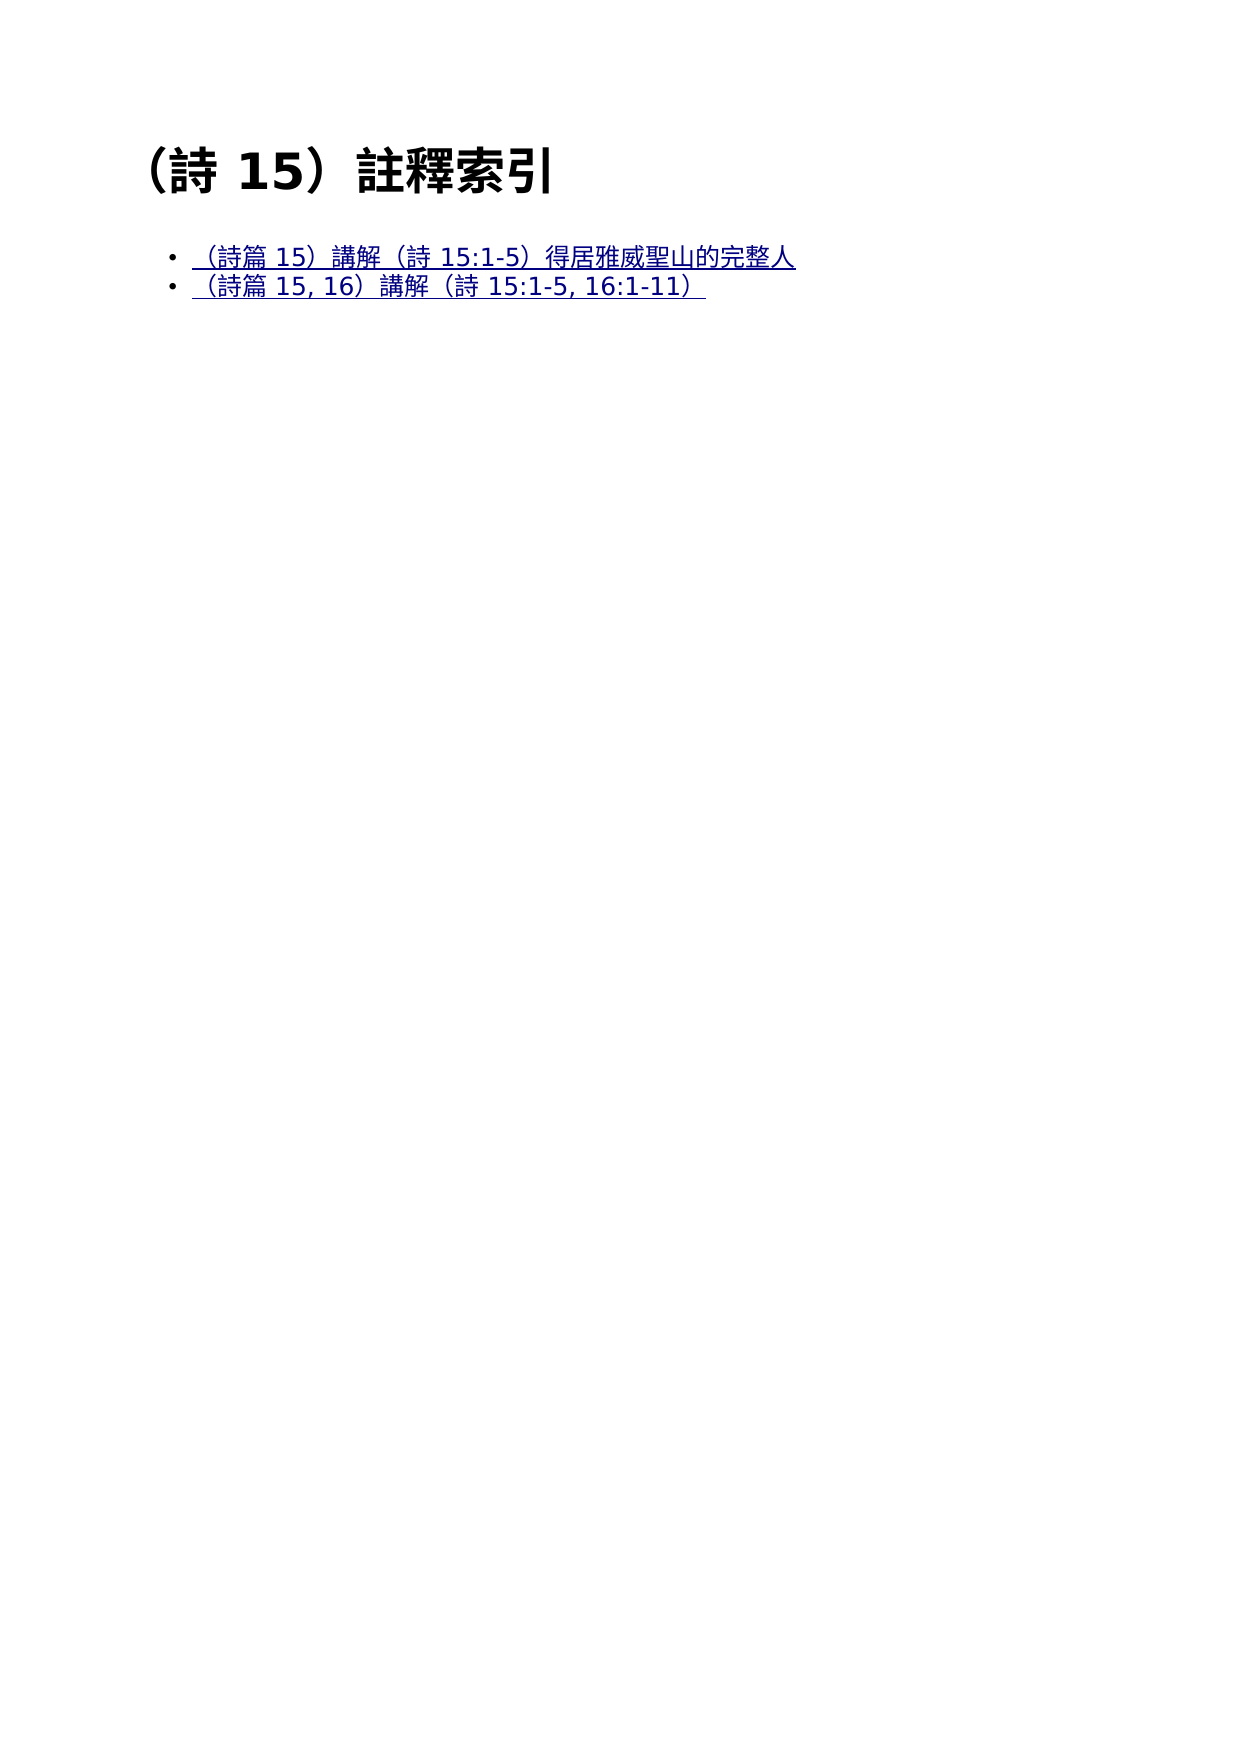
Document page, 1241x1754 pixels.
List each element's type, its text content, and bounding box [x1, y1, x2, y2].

list （詩篇 15）講解（詩 15:1-5）得居雅威聖山的完整人 [177, 243, 1122, 272]
subtitle （詩 15）註釋索引 [118, 143, 1122, 201]
list （詩篇 15, 16）講解（詩 15:1-5, 16:1-11） [177, 272, 1122, 302]
